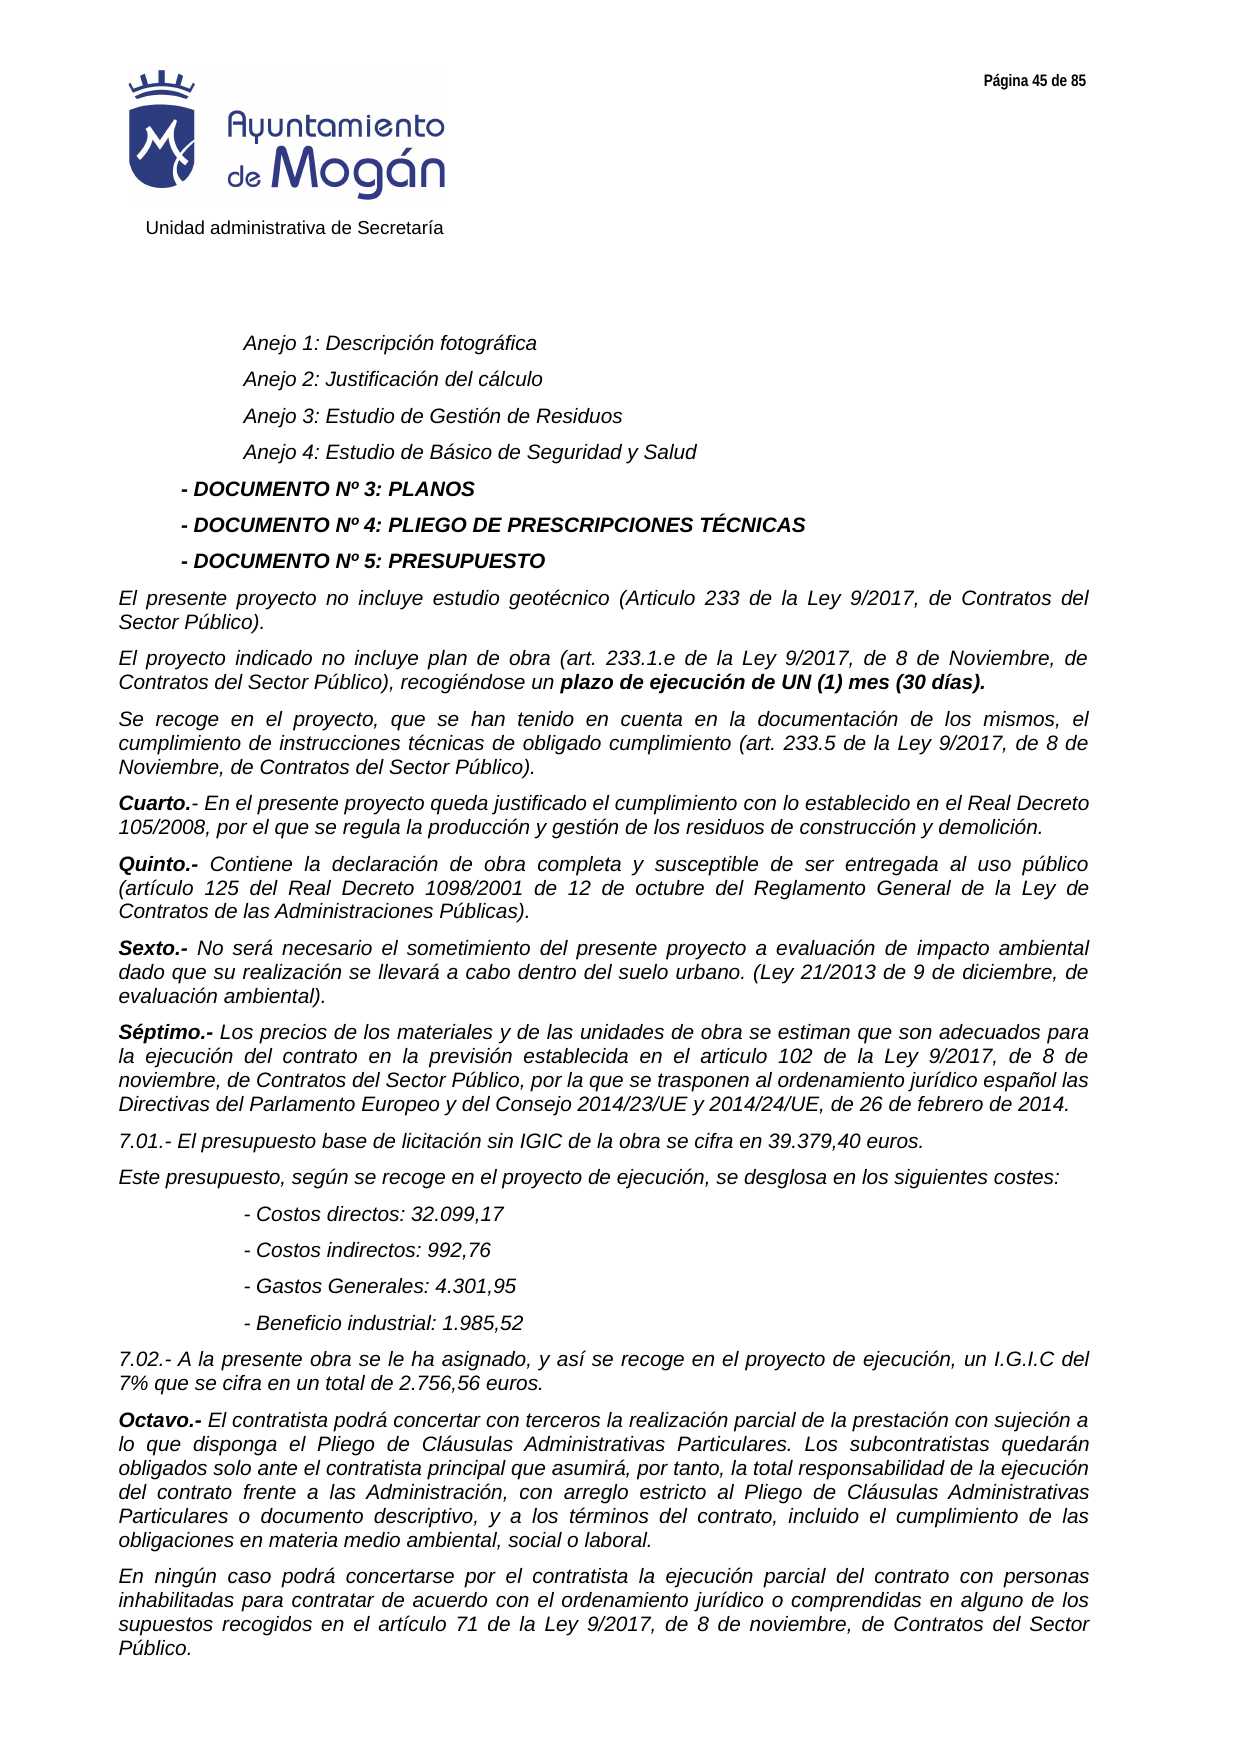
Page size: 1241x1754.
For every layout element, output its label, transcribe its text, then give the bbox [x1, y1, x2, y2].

text Anejo 3: Estudio de Gestión de Residuos [243, 403, 1092, 427]
text 7.02.- A la presente obra se le ha asignado, y así se recoge en el proyecto de ejecución, un I.G.I.C del 7% que se cifra en un total de 2.756,56 euros. [118, 1347, 1092, 1395]
text - Gastos Generales: 4.301,95 [243, 1274, 1092, 1298]
text Séptimo.- Los precios de los materiales y de las unidades de obra se estiman que son adecuados para la ejecución del contrato en la previsión establecida en el articulo 102 de la Ley 9/2017, de 8 de noviembre, de Contratos del Sector Público, por la que se trasponen al ordenamiento jurídico español las Directivas del Parlamento Europeo y del Consejo 2014/23/UE y 2014/24/UE, de 26 de febrero de 2014. [118, 1020, 1092, 1116]
text 7.01.- El presupuesto base de licitación sin IGIC de la obra se cifra en 39.379,40 euros. [118, 1128, 1092, 1152]
text Cuarto.- En el presente proyecto queda justificado el cumplimiento con lo establecido en el Real Decreto 105/2008, por el que se regula la producción y gestión de los residuos de construcción y demolición. [118, 791, 1092, 839]
picture [128, 70, 445, 206]
text - DOCUMENTO Nº 3: PLANOS [181, 476, 1092, 500]
text En ningún caso podrá concertarse por el contratista la ejecución parcial del contrato con personas inhabilitadas para contratar de acuerdo con el ordenamiento jurídico o comprendidas en alguno de los supuestos recogidos en el artículo 71 de la Ley 9/2017, de 8 de noviembre, de Contratos del Sector Público. [118, 1564, 1092, 1660]
text El presente proyecto no incluye estudio geotécnico (Articulo 233 de la Ley 9/2017, de Contratos del Sector Público). [118, 586, 1092, 634]
text El proyecto indicado no incluye plan de obra (art. 233.1.e de la Ley 9/2017, de 8 de Noviembre, de Contratos del Sector Público), recogiéndose un plazo de ejecución de UN (1) mes (30 días). [118, 646, 1092, 694]
text Se recoge en el proyecto, que se han tenido en cuenta en la documentación de los mismos, el cumplimiento de instrucciones técnicas de obligado cumplimiento (art. 233.5 de la Ley 9/2017, de 8 de Noviembre, de Contratos del Sector Público). [118, 707, 1092, 778]
text Anejo 2: Justificación del cálculo [243, 367, 1092, 391]
text Octavo.- El contratista podrá concertar con terceros la realización parcial de la prestación con sujeción a lo que disponga el Pliego de Cláusulas Administrativas Particulares. Los subcontratistas quedarán obligados solo ante el contratista principal que asumirá, por tanto, la total responsabilidad de la ejecución del contrato frente a las Administración, con arreglo estricto al Pliego de Cláusulas Administrativas Particulares o documento descriptivo, y a los términos del contrato, incluido el cumplimiento de las obligaciones en materia medio ambiental, social o laboral. [118, 1408, 1092, 1551]
text - DOCUMENTO Nº 5: PRESUPUESTO [181, 549, 1092, 573]
text - Beneficio industrial: 1.985,52 [243, 1311, 1092, 1335]
text Quinto.- Contiene la declaración de obra completa y susceptible de ser entregada al uso público (artículo 125 del Real Decreto 1098/2001 de 12 de octubre del Reglamento General de la Ley de Contratos de las Administraciones Públicas). [118, 851, 1092, 923]
text Sexto.- No será necesario el sometimiento del presente proyecto a evaluación de impacto ambiental dado que su realización se llevará a cabo dentro del suelo urbano. (Ley 21/2013 de 9 de diciembre, de evaluación ambiental). [118, 936, 1092, 1008]
text - DOCUMENTO Nº 4: PLIEGO DE PRESCRIPCIONES TÉCNICAS [181, 513, 1092, 537]
text - Costos indirectos: 992,76 [243, 1238, 1092, 1262]
text Este presupuesto, según se recoge en el proyecto de ejecución, se desglosa en los siguientes costes: [118, 1165, 1092, 1189]
text Anejo 1: Descripción fotográfica [243, 331, 1092, 354]
text Anejo 4: Estudio de Básico de Seguridad y Salud [243, 440, 1092, 464]
text - Costos directos: 32.099,17 [243, 1201, 1092, 1225]
